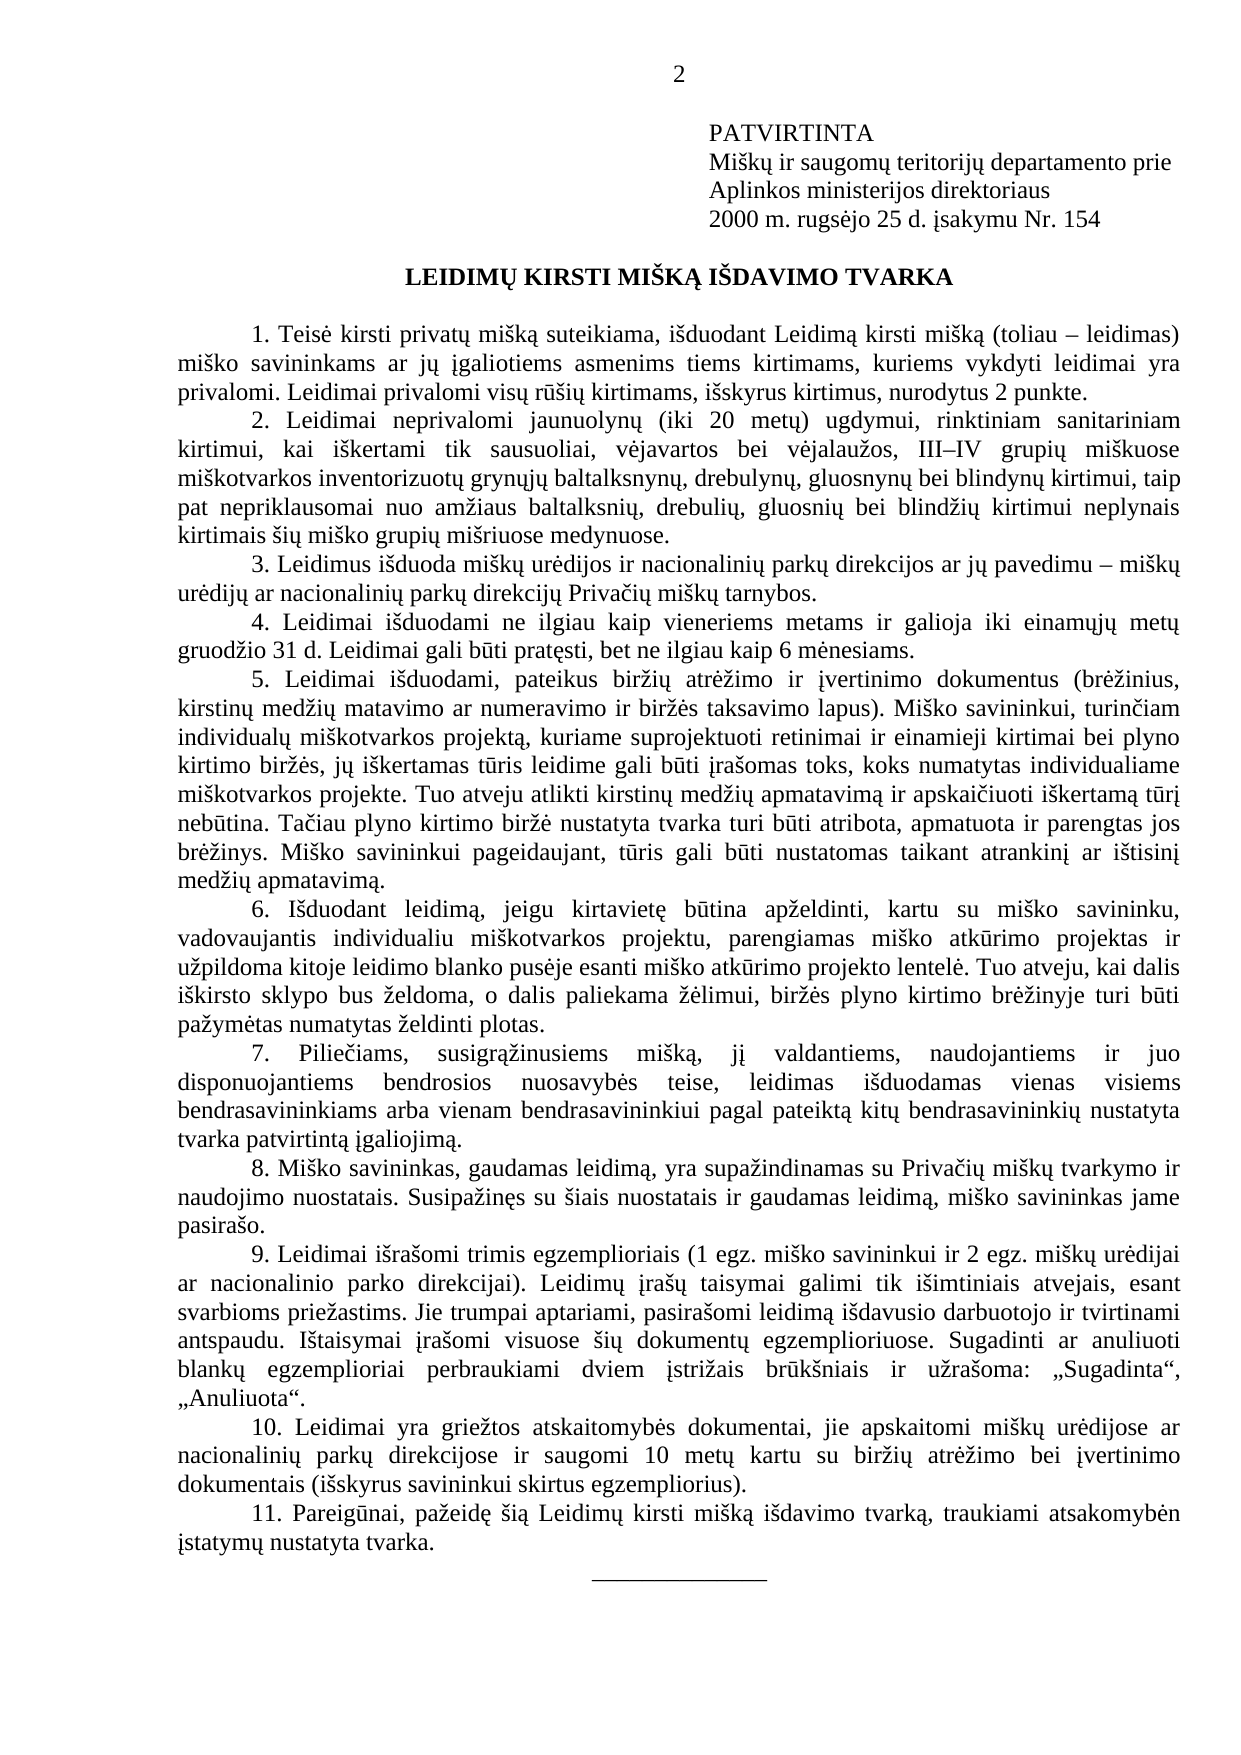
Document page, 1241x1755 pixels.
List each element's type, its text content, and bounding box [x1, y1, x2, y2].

text 2. Leidimai neprivalomi jaunuolynų (iki 20 metų) ugdymui, rinktiniam sanitariniam kirtimui, kai iškertami tik sausuoliai, vėjavartos bei vėjalaužos, III–IV grupių miškuose miškotvarkos inventorizuotų grynųjų baltalksnynų, drebulynų, gluosnynų bei blindynų kirtimui, taip pat nepriklausomai nuo amžiaus baltalksnių, drebulių, gluosnių bei blindžių kirtimui neplynais kirtimais šių miško grupių mišriuose medynuose. [177, 406, 1181, 549]
text 3. Leidimus išduoda miškų urėdijos ir nacionalinių parkų direkcijos ar jų pavedimu – miškų urėdijų ar nacionalinių parkų direkcijų Privačių miškų tarnybos. [177, 549, 1181, 607]
text 10. Leidimai yra griežtos atskaitomybės dokumentai, jie apskaitomi miškų urėdijose ar nacionalinių parkų direkcijose ir saugomi 10 metų kartu su biržių atrėžimo bei įvertinimo dokumentais (išskyrus savininkui skirtus egzempliorius). [177, 1412, 1181, 1498]
text PATVIRTINTA [177, 118, 1181, 147]
text ______________ [177, 1556, 1181, 1584]
text 5. Leidimai išduodami, pateikus biržių atrėžimo ir įvertinimo dokumentus (brėžinius, kirstinų medžių matavimo ar numeravimo ir biržės taksavimo lapus). Miško savininkui, turinčiam individualų miškotvarkos projektą, kuriame suprojektuoti retinimai ir einamieji kirtimai bei plyno kirtimo biržės, jų iškertamas tūris leidime gali būti įrašomas toks, koks numatytas individualiame miškotvarkos projekte. Tuo atveju atlikti kirstinų medžių apmatavimą ir apskaičiuoti iškertamą tūrį nebūtina. Tačiau plyno kirtimo biržė nustatyta tvarka turi būti atribota, apmatuota ir parengtas jos brėžinys. Miško savininkui pageidaujant, tūris gali būti nustatomas taikant atrankinį ar ištisinį medžių apmatavimą. [177, 664, 1181, 894]
text Miškų ir saugomų teritorijų departamento prie [177, 147, 1181, 176]
text 1. Teisė kirsti privatų mišką suteikiama, išduodant Leidimą kirsti mišką (toliau – leidimas) miško savininkams ar jų įgaliotiems asmenims tiems kirtimams, kuriems vykdyti leidimai yra privalomi. Leidimai privalomi visų rūšių kirtimams, išskyrus kirtimus, nurodytus 2 punkte. [177, 319, 1181, 406]
text 8. Miško savininkas, gaudamas leidimą, yra supažindinamas su Privačių miškų tvarkymo ir naudojimo nuostatais. Susipažinęs su šiais nuostatais ir gaudamas leidimą, miško savininkas jame pasirašo. [177, 1153, 1181, 1239]
text 4. Leidimai išduodami ne ilgiau kaip vieneriems metams ir galioja iki einamųjų metų gruodžio 31 d. Leidimai gali būti pratęsti, bet ne ilgiau kaip 6 mėnesiams. [177, 607, 1181, 664]
text 7. Piliečiams, susigrąžinusiems mišką, jį valdantiems, naudojantiems ir juo disponuojantiems bendrosios nuosavybės teise, leidimas išduodamas vienas visiems bendrasavininkiams arba vienam bendrasavininkiui pagal pateiktą kitų bendrasavininkių nustatyta tvarka patvirtintą įgaliojimą. [177, 1038, 1181, 1153]
text 9. Leidimai išrašomi trimis egzemplioriais (1 egz. miško savininkui ir 2 egz. miškų urėdijai ar nacionalinio parko direkcijai). Leidimų įrašų taisymai galimi tik išimtiniais atvejais, esant svarbioms priežastims. Jie trumpai aptariami, pasirašomi leidimą išdavusio darbuotojo ir tvirtinami antspaudu. Ištaisymai įrašomi visuose šių dokumentų egzemplioriuose. Sugadinti ar anuliuoti blankų egzemplioriai perbraukiami dviem įstrižais brūkšniais ir užrašoma: „Sugadinta“, „Anuliuota“. [177, 1239, 1181, 1412]
text LEIDIMŲ KIRSTI MIŠKĄ IŠDAVIMO TVARKA [177, 262, 1181, 291]
text 2000 m. rugsėjo 25 d. įsakymu Nr. 154 [177, 204, 1181, 233]
text 11. Pareigūnai, pažeidę šią Leidimų kirsti mišką išdavimo tvarką, traukiami atsakomybėn įstatymų nustatyta tvarka. [177, 1498, 1181, 1556]
text 6. Išduodant leidimą, jeigu kirtavietę būtina apželdinti, kartu su miško savininku, vadovaujantis individualiu miškotvarkos projektu, parengiamas miško atkūrimo projektas ir užpildoma kitoje leidimo blanko pusėje esanti miško atkūrimo projekto lentelė. Tuo atveju, kai dalis iškirsto sklypo bus želdoma, o dalis paliekama žėlimui, biržės plyno kirtimo brėžinyje turi būti pažymėtas numatytas želdinti plotas. [177, 894, 1181, 1038]
text Aplinkos ministerijos direktoriaus [177, 176, 1181, 204]
